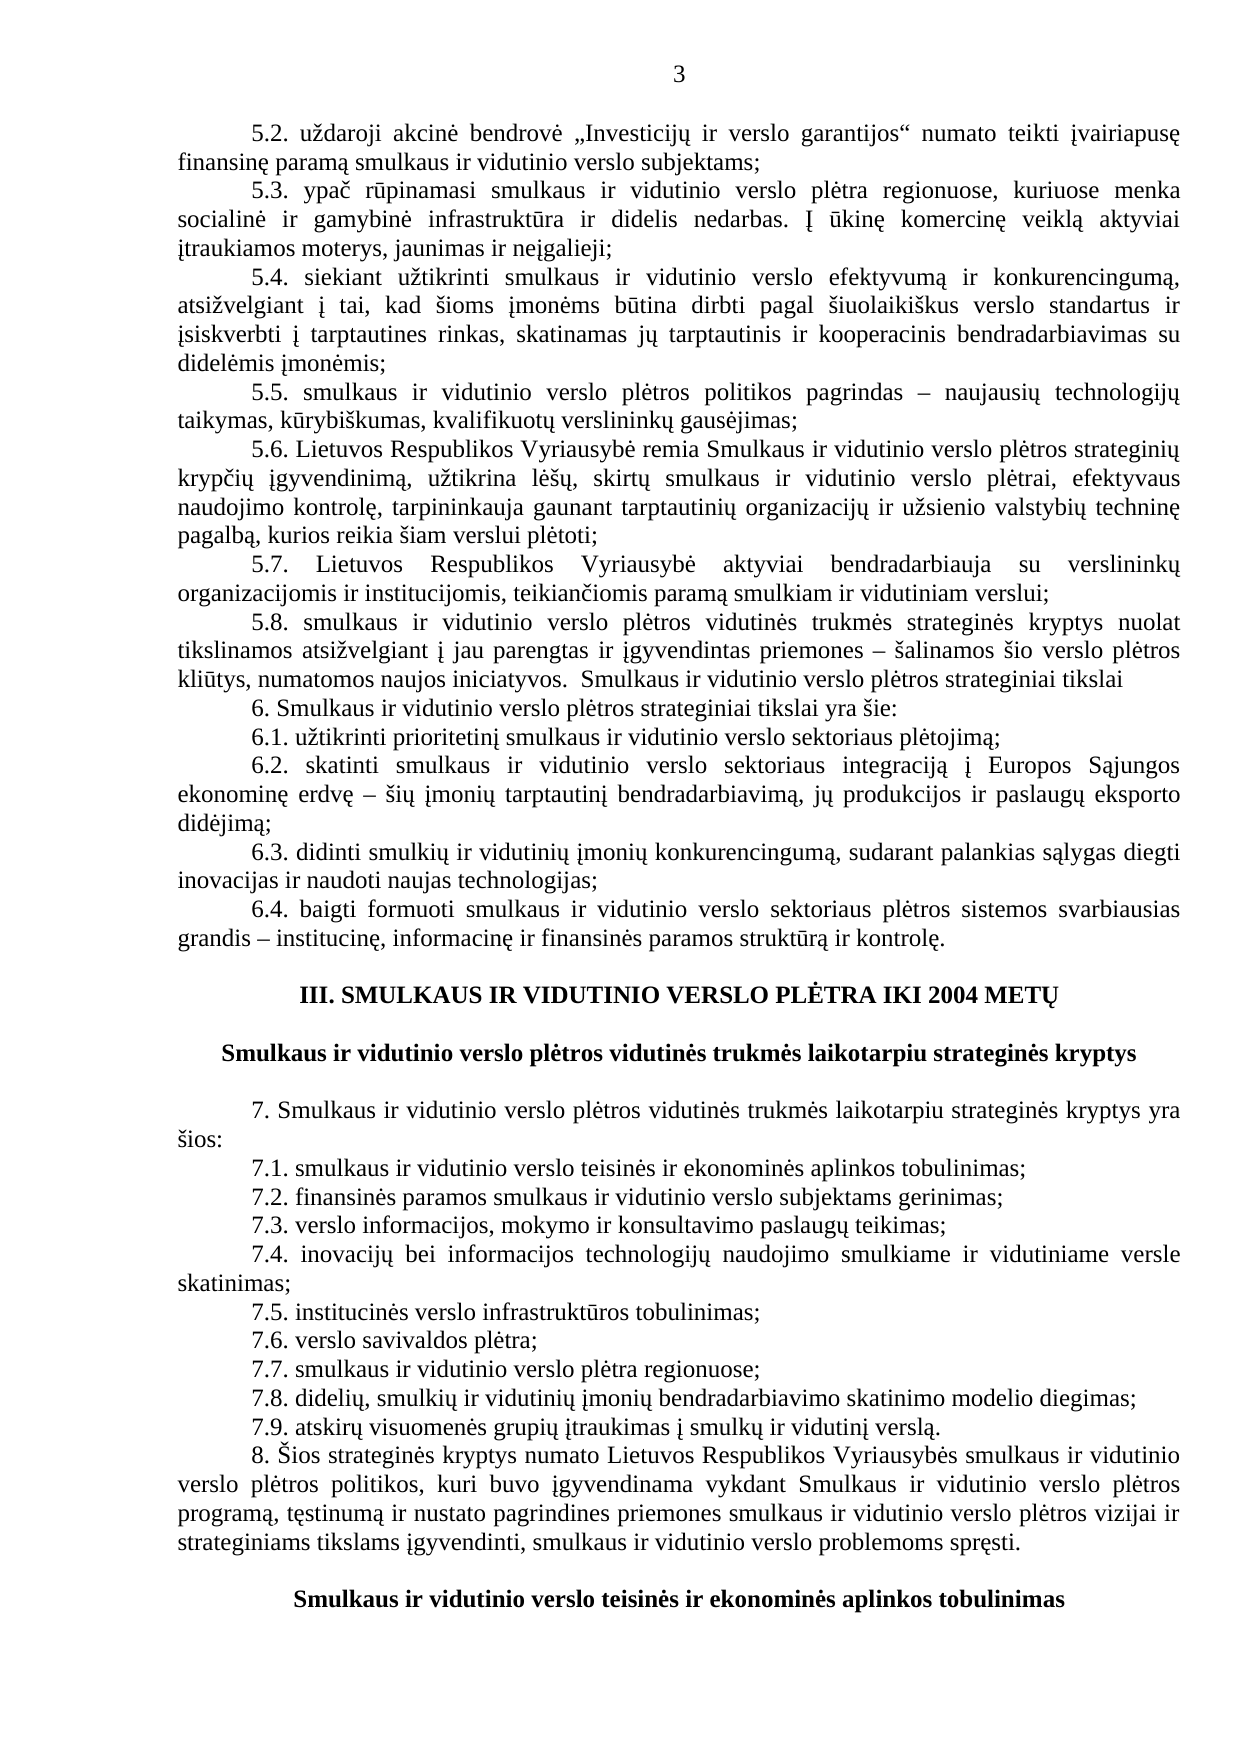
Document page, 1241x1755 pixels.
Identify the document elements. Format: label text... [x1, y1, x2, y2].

text 7.5. institucinės verslo infrastruktūros tobulinimas; [177, 1297, 1181, 1326]
text Smulkaus ir vidutinio verslo teisinės ir ekonominės aplinkos tobulinimas [177, 1584, 1181, 1613]
text 6.3. didinti smulkių ir vidutinių įmonių konkurencingumą, sudarant palankias sąlygas diegti inovacijas ir naudoti naujas technologijas; [177, 837, 1181, 894]
text 5.3. ypač rūpinamasi smulkaus ir vidutinio verslo plėtra regionuose, kuriuose menka socialinė ir gamybinė infrastruktūra ir didelis nedarbas. Į ūkinę komercinę veiklą aktyviai įtraukiamos moterys, jaunimas ir neįgalieji; [177, 176, 1181, 262]
text 6.2. skatinti smulkaus ir vidutinio verslo sektoriaus integraciją į Europos Sąjungos ekonominę erdvę – šių įmonių tarptautinį bendradarbiavimą, jų produkcijos ir paslaugų eksporto didėjimą; [177, 751, 1181, 837]
text III. SMULKAUS IR VIDUTINIO VERSLO PLĖTRA IKI 2004 METŲ [177, 981, 1181, 1009]
text 6. Smulkaus ir vidutinio verslo plėtros strateginiai tikslai yra šie: [177, 693, 1181, 722]
text Smulkaus ir vidutinio verslo plėtros vidutinės trukmės laikotarpiu strateginės kryptys [177, 1038, 1181, 1067]
text 7.6. verslo savivaldos plėtra; [177, 1326, 1181, 1354]
text 7.8. didelių, smulkių ir vidutinių įmonių bendradarbiavimo skatinimo modelio diegimas; [177, 1383, 1181, 1412]
text 7.2. finansinės paramos smulkaus ir vidutinio verslo subjektams gerinimas; [177, 1182, 1181, 1211]
text 7.9. atskirų visuomenės grupių įtraukimas į smulkų ir vidutinį verslą. [177, 1412, 1181, 1441]
text 6.4. baigti formuoti smulkaus ir vidutinio verslo sektoriaus plėtros sistemos svarbiausias grandis – institucinę, informacinę ir finansinės paramos struktūrą ir kontrolę. [177, 894, 1181, 952]
text 7.1. smulkaus ir vidutinio verslo teisinės ir ekonominės aplinkos tobulinimas; [177, 1153, 1181, 1182]
text 8. Šios strateginės kryptys numato Lietuvos Respublikos Vyriausybės smulkaus ir vidutinio verslo plėtros politikos, kuri buvo įgyvendinama vykdant Smulkaus ir vidutinio verslo plėtros programą, tęstinumą ir nustato pagrindines priemones smulkaus ir vidutinio verslo plėtros vizijai ir strateginiams tikslams įgyvendinti, smulkaus ir vidutinio verslo problemoms spręsti. [177, 1441, 1181, 1556]
text 6.1. užtikrinti prioritetinį smulkaus ir vidutinio verslo sektoriaus plėtojimą; [177, 722, 1181, 751]
text 5.5. smulkaus ir vidutinio verslo plėtros politikos pagrindas – naujausių technologijų taikymas, kūrybiškumas, kvalifikuotų verslininkų gausėjimas; [177, 377, 1181, 434]
text 5.8. smulkaus ir vidutinio verslo plėtros vidutinės trukmės strateginės kryptys nuolat tikslinamos atsižvelgiant į jau parengtas ir įgyvendintas priemones – šalinamos šio verslo plėtros kliūtys, numatomos naujos iniciatyvos. Smulkaus ir vidutinio verslo plėtros strateginiai tikslai [177, 607, 1181, 693]
text 7. Smulkaus ir vidutinio verslo plėtros vidutinės trukmės laikotarpiu strateginės kryptys yra šios: [177, 1096, 1181, 1153]
text 7.3. verslo informacijos, mokymo ir konsultavimo paslaugų teikimas; [177, 1211, 1181, 1239]
text 5.2. uždaroji akcinė bendrovė „Investicijų ir verslo garantijos“ numato teikti įvairiapusę finansinę paramą smulkaus ir vidutinio verslo subjektams; [177, 118, 1181, 176]
text 5.4. siekiant užtikrinti smulkaus ir vidutinio verslo efektyvumą ir konkurencingumą, atsižvelgiant į tai, kad šioms įmonėms būtina dirbti pagal šiuolaikiškus verslo standartus ir įsiskverbti į tarptautines rinkas, skatinamas jų tarptautinis ir kooperacinis bendradarbiavimas su didelėmis įmonėmis; [177, 262, 1181, 377]
text 5.7. Lietuvos Respublikos Vyriausybė aktyviai bendradarbiauja su verslininkų organizacijomis ir institucijomis, teikiančiomis paramą smulkiam ir vidutiniam verslui; [177, 549, 1181, 607]
text 7.7. smulkaus ir vidutinio verslo plėtra regionuose; [177, 1354, 1181, 1383]
text 5.6. Lietuvos Respublikos Vyriausybė remia Smulkaus ir vidutinio verslo plėtros strateginių krypčių įgyvendinimą, užtikrina lėšų, skirtų smulkaus ir vidutinio verslo plėtrai, efektyvaus naudojimo kontrolę, tarpininkauja gaunant tarptautinių organizacijų ir užsienio valstybių techninę pagalbą, kurios reikia šiam verslui plėtoti; [177, 434, 1181, 549]
text 7.4. inovacijų bei informacijos technologijų naudojimo smulkiame ir vidutiniame versle skatinimas; [177, 1239, 1181, 1297]
